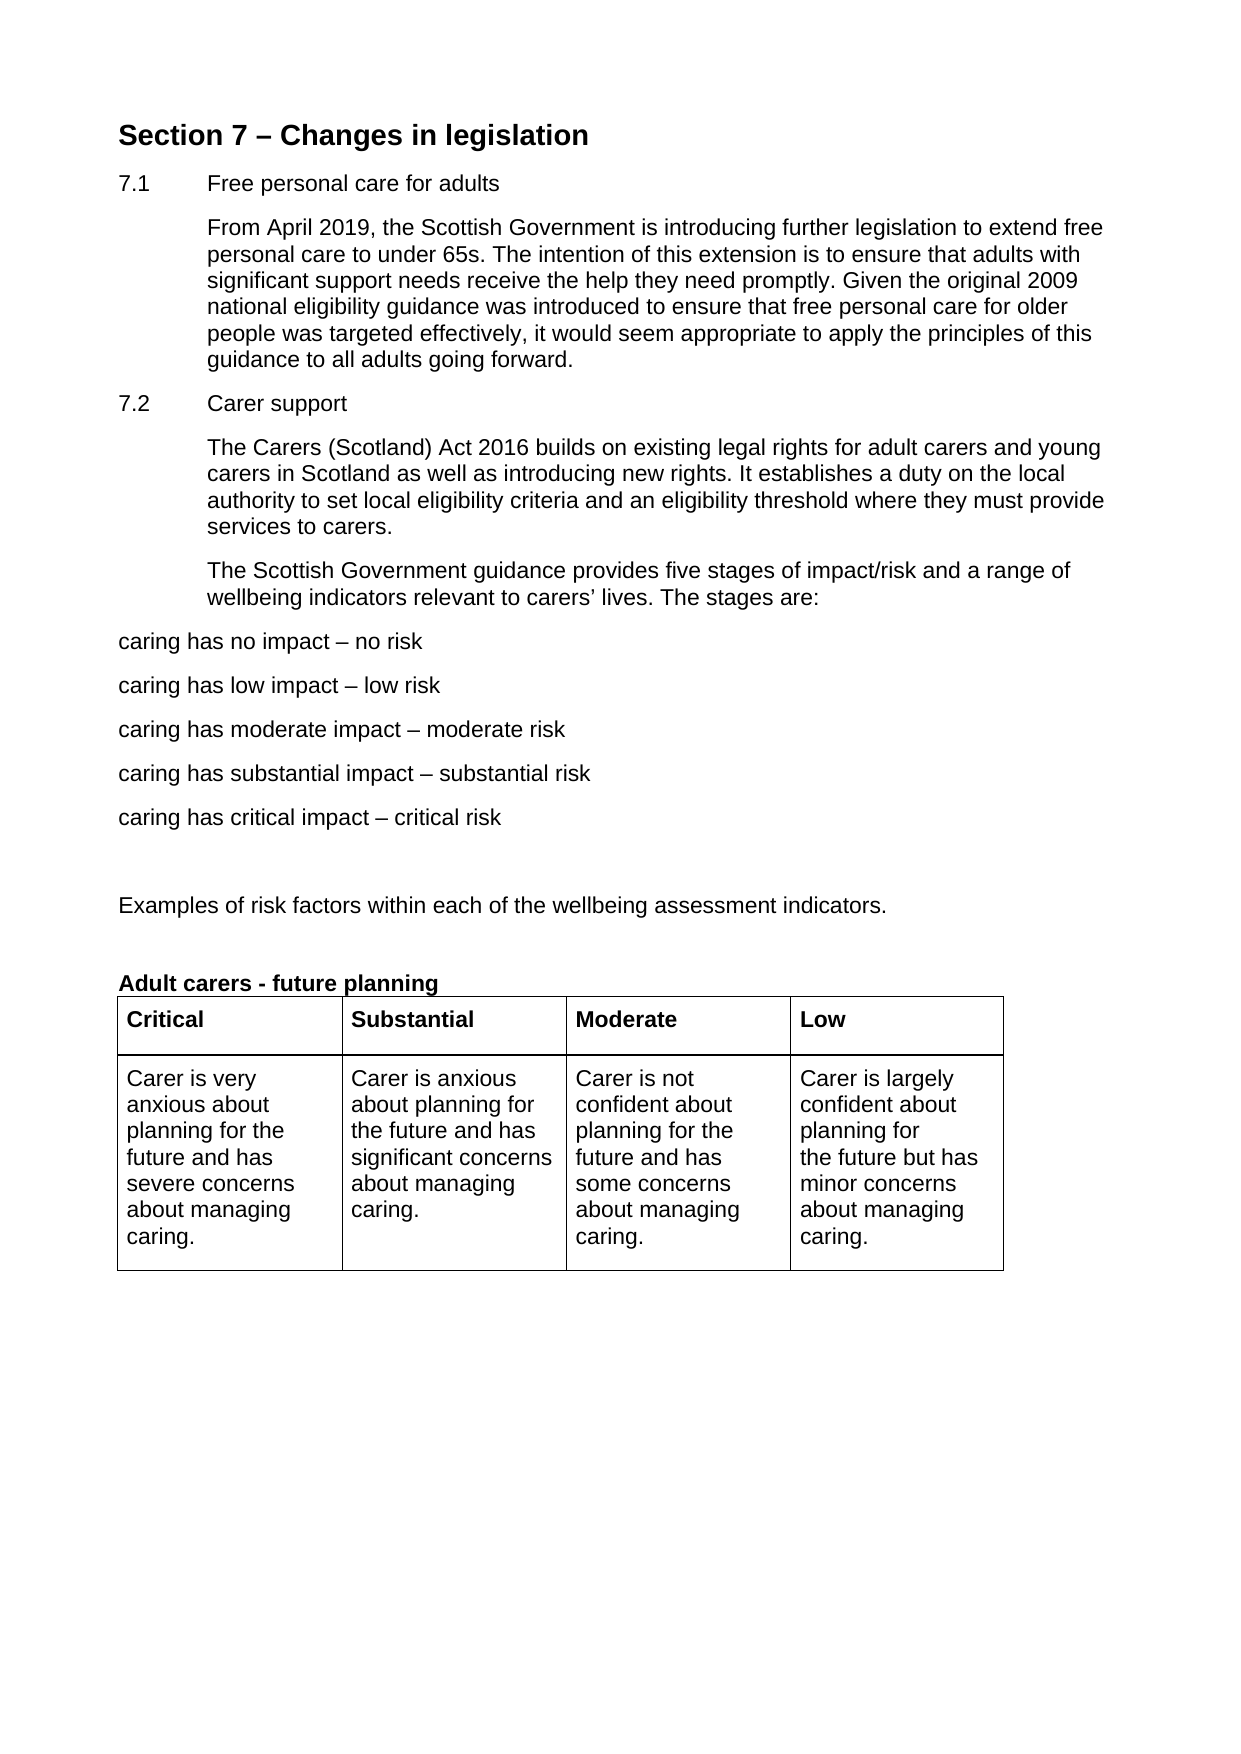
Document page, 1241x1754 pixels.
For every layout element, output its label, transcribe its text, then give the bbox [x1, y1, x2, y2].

text The Scottish Government guidance provides five stages of impact/risk and a range of wellbeing indicators relevant to carers’ lives. The stages are: [118, 557, 1122, 610]
table_header Low [791, 997, 1003, 1054]
table_cell Carer is very anxious about planning for the future and has severe concerns about managing caring. [118, 1056, 342, 1270]
table_header Critical [118, 997, 342, 1054]
table_cell Carer is anxious about planning for the future and has significant concerns about managing caring. [343, 1056, 566, 1270]
text caring has moderate impact – moderate risk [118, 716, 1033, 742]
table_header Moderate [567, 997, 790, 1054]
text caring has no impact – no risk [118, 628, 1033, 654]
text caring has substantial impact – substantial risk [118, 760, 1033, 786]
table_cell Carer is largely confident about planning for the future but has minor concerns about managing caring. [791, 1056, 1003, 1270]
text 7.2 Carer support [118, 390, 1122, 416]
text Examples of risk factors within each of the wellbeing assessment indicators. [118, 892, 1122, 918]
table_cell Carer is not confident about planning for the future and has some concerns about managing caring. [567, 1056, 790, 1270]
text caring has low impact – low risk [118, 672, 1033, 698]
text caring has critical impact – critical risk [118, 804, 1033, 830]
table_header Substantial [343, 997, 566, 1054]
text From April 2019, the Scottish Government is introducing further legislation to extend free personal care to under 65s. The intention of this extension is to ensure that adults with significant support needs receive the help they need promptly. Given the original 2009 national eligibility guidance was introduced to ensure that free personal care for older people was targeted effectively, it would seem appropriate to apply the principles of this guidance to all adults going forward. [118, 214, 1122, 372]
text The Carers (Scotland) Act 2016 builds on existing legal rights for adult carers and young carers in Scotland as well as introducing new rights. It establishes a duty on the local authority to set local eligibility criteria and an eligibility threshold where they must provide services to carers. [118, 434, 1122, 539]
text Adult carers - future planning [118, 970, 1122, 996]
text 7.1 Free personal care for adults [118, 170, 1122, 196]
subtitle Section 7 – Changes in legislation [118, 118, 1122, 152]
